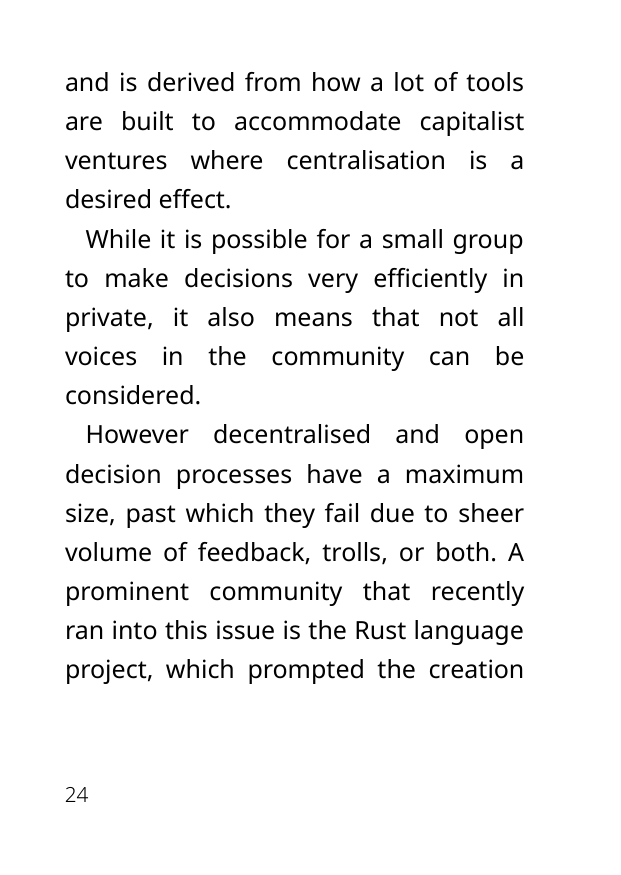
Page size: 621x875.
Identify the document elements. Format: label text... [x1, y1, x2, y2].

text While it is possible for a small group to make decisions very efficiently in private, it also means that not all voices in the community can be considered. [65, 221, 524, 412]
text However decentralised and open decision processes have a maximum size, past which they fail due to sheer volume of feedback, trolls, or both. A prominent community that recently ran into this issue is the Rust language project, which prompted the creation [65, 417, 524, 686]
text and is derived from how a lot of tools are built to accommodate capitalist ventures where centralisation is a desired effect. [65, 65, 524, 216]
